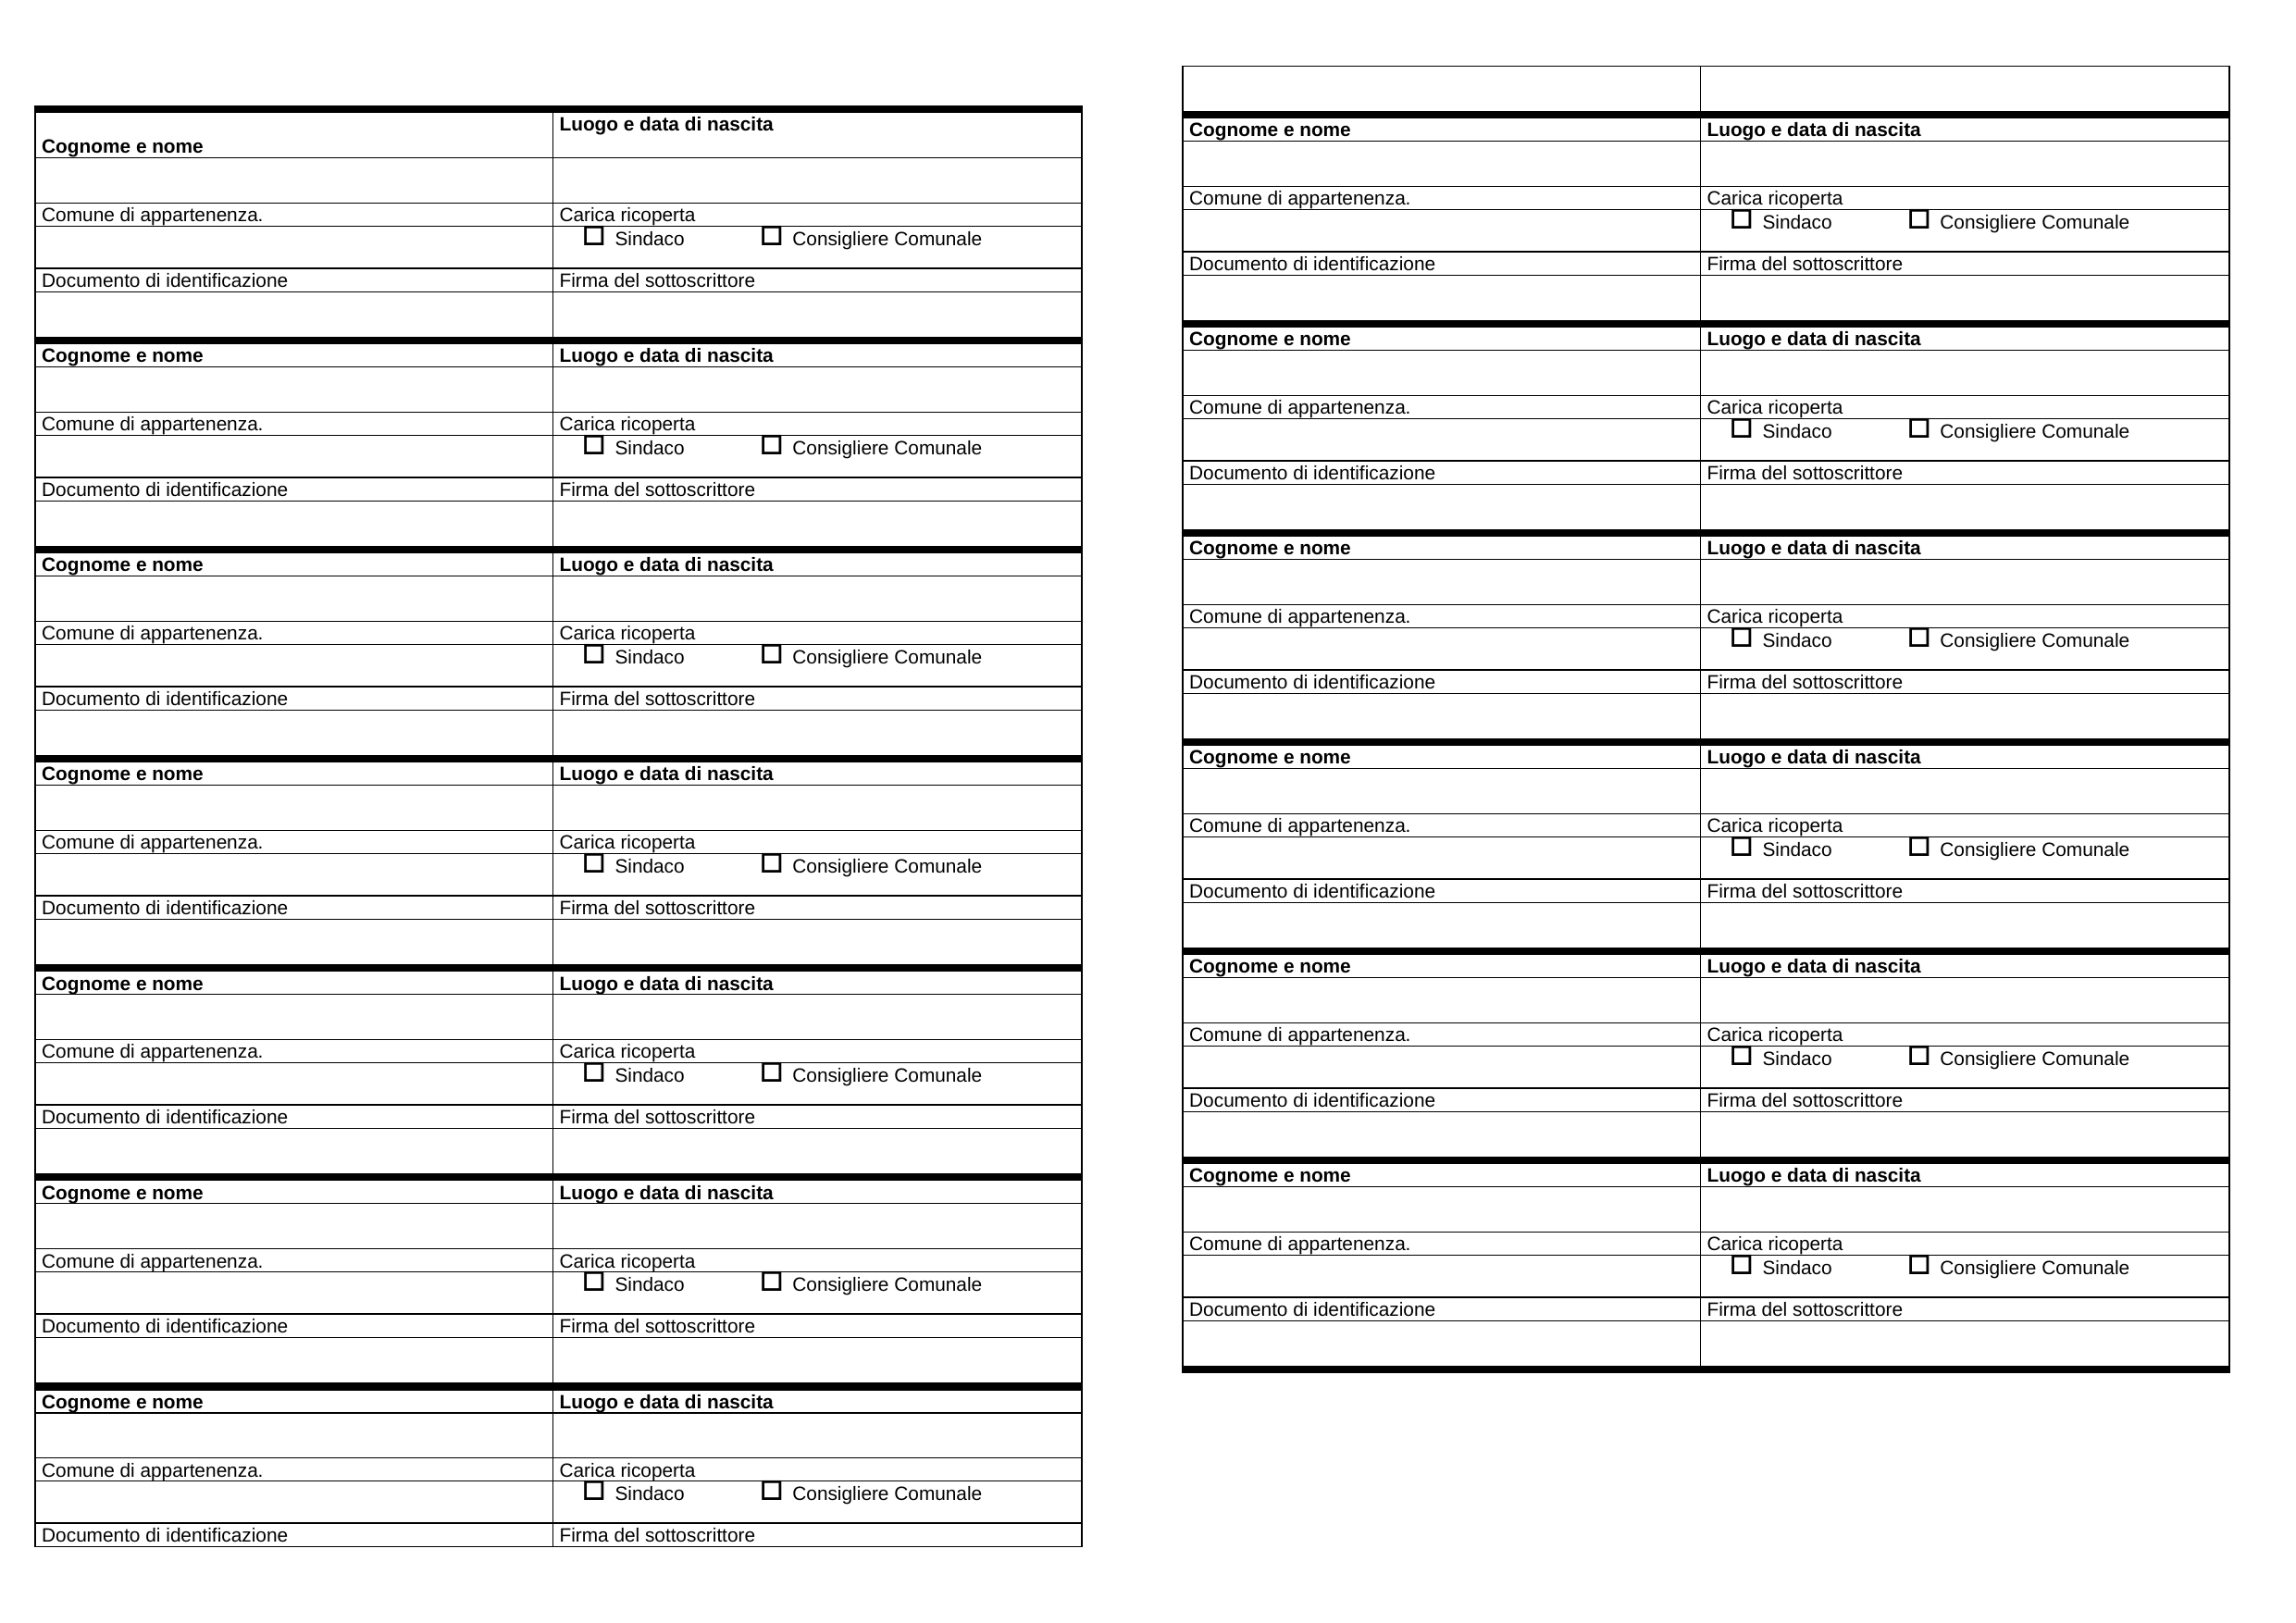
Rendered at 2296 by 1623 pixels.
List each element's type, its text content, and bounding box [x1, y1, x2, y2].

table_cell Firma del sottoscrittore [1701, 1298, 2228, 1320]
table_cell Cognome e nome [1184, 328, 1700, 350]
table_cell Firma del sottoscrittore [553, 1315, 1081, 1337]
table_cell [553, 1414, 1081, 1457]
table_cell  Sindaco  Consigliere Comunale [1701, 1047, 2228, 1087]
table_cell Comune di appartenenza. [36, 831, 552, 853]
table_cell  Sindaco  Consigliere Comunale [1701, 210, 2228, 251]
table_cell Luogo e data di nascita [1701, 537, 2228, 559]
table_cell Firma del sottoscrittore [1701, 671, 2228, 693]
table_cell Comune di appartenenza. [36, 1458, 552, 1481]
table_cell Documento di identificazione [36, 478, 552, 501]
table_cell Luogo e data di nascita [553, 1391, 1081, 1412]
table_cell [553, 576, 1081, 621]
table_cell Luogo e data di nascita [1701, 746, 2228, 768]
table_cell [36, 786, 552, 830]
table_cell Comune di appartenenza. [1184, 814, 1700, 836]
table_cell [553, 1338, 1081, 1382]
table_cell Carica ricoperta [553, 1249, 1081, 1271]
table_cell Cognome e nome [1184, 955, 1700, 977]
table_cell Carica ricoperta [1701, 1233, 2228, 1255]
table_cell [1184, 769, 1700, 813]
table_cell [36, 1414, 552, 1457]
table_cell Comune di appartenenza. [36, 413, 552, 435]
table_cell  Sindaco  Consigliere Comunale [553, 854, 1081, 895]
table_cell Firma del sottoscrittore [1701, 253, 2228, 275]
table_cell Documento di identificazione [36, 1315, 552, 1337]
table_cell Documento di identificazione [36, 1106, 552, 1128]
table_cell Cognome e nome [1184, 537, 1700, 559]
table_cell Firma del sottoscrittore [553, 1524, 1081, 1546]
table_cell [1701, 276, 2228, 320]
table_cell [1184, 351, 1700, 395]
table_cell  Sindaco  Consigliere Comunale [553, 1272, 1081, 1313]
table_cell [1184, 485, 1700, 529]
table_cell Cognome e nome [36, 1181, 552, 1203]
table_cell Carica ricoperta [553, 204, 1081, 226]
table_cell [36, 292, 552, 337]
table_cell Documento di identificazione [1184, 880, 1700, 902]
table_cell [1701, 769, 2228, 813]
table_cell Documento di identificazione [1184, 1298, 1700, 1320]
table_cell [36, 920, 552, 964]
table_cell Documento di identificazione [1184, 462, 1700, 484]
table_cell [1701, 1187, 2228, 1232]
table_cell [1184, 978, 1700, 1022]
table_cell [1701, 485, 2228, 529]
table_cell Luogo e data di nascita [553, 1181, 1081, 1203]
table_cell  Sindaco  Consigliere Comunale [553, 227, 1081, 267]
table_cell [1701, 142, 2228, 186]
table_cell Luogo e data di nascita [553, 344, 1081, 366]
table_cell [553, 158, 1081, 203]
table_cell [1184, 1321, 1700, 1366]
table_cell [1184, 837, 1700, 878]
table_cell Cognome e nome [36, 553, 552, 576]
table_cell [1184, 67, 1700, 111]
table_cell [1184, 142, 1700, 186]
table_cell [36, 576, 552, 621]
table_cell [36, 436, 552, 477]
table_cell Comune di appartenenza. [36, 622, 552, 644]
table_cell [1184, 1112, 1700, 1157]
table_cell Firma del sottoscrittore [553, 478, 1081, 501]
table_cell [553, 1204, 1081, 1248]
table_cell Cognome e nome [36, 344, 552, 366]
table_cell Luogo e data di nascita [553, 762, 1081, 785]
table_cell [553, 786, 1081, 830]
table_cell [36, 367, 552, 412]
table_cell [36, 1204, 552, 1248]
table_cell [36, 1272, 552, 1313]
table_cell Comune di appartenenza. [1184, 1023, 1700, 1046]
table_cell [36, 1063, 552, 1104]
table_cell Carica ricoperta [553, 1040, 1081, 1062]
table_cell Documento di identificazione [36, 269, 552, 291]
table_cell [1701, 351, 2228, 395]
table_cell Comune di appartenenza. [1184, 396, 1700, 418]
table_cell Firma del sottoscrittore [1701, 462, 2228, 484]
table_cell [1184, 210, 1700, 251]
table_cell  Sindaco  Consigliere Comunale [553, 1481, 1081, 1522]
table_cell [1184, 628, 1700, 669]
table_cell Carica ricoperta [553, 622, 1081, 644]
table_cell [553, 920, 1081, 964]
table_cell Luogo e data di nascita [1701, 118, 2228, 141]
table_cell [1184, 560, 1700, 604]
table_cell Luogo e data di nascita [1701, 1164, 2228, 1186]
table_cell Documento di identificazione [36, 688, 552, 710]
table_cell [1701, 560, 2228, 604]
table_cell Comune di appartenenza. [36, 204, 552, 226]
table_cell Cognome e nome [36, 762, 552, 785]
table_cell  Sindaco  Consigliere Comunale [1701, 419, 2228, 460]
table_cell  Sindaco  Consigliere Comunale [553, 1063, 1081, 1104]
table_cell  Sindaco  Consigliere Comunale [1701, 837, 2228, 878]
table_cell Documento di identificazione [1184, 1089, 1700, 1111]
table_cell Comune di appartenenza. [1184, 605, 1700, 627]
table_cell Documento di identificazione [36, 897, 552, 919]
table_cell Luogo e data di nascita [553, 972, 1081, 994]
table_cell  Sindaco  Consigliere Comunale [1701, 1256, 2228, 1296]
table_cell [1701, 1112, 2228, 1157]
table_cell [36, 227, 552, 267]
table_cell [553, 292, 1081, 337]
table_cell [553, 502, 1081, 546]
table_header Cognome e nome [36, 113, 552, 157]
table_cell [1184, 419, 1700, 460]
table_cell Firma del sottoscrittore [553, 897, 1081, 919]
table_cell [553, 367, 1081, 412]
table_cell [36, 1481, 552, 1522]
table_cell [1701, 903, 2228, 948]
table_cell Carica ricoperta [1701, 396, 2228, 418]
table_cell Luogo e data di nascita [553, 553, 1081, 576]
table_cell Carica ricoperta [1701, 814, 2228, 836]
table_cell Carica ricoperta [553, 1458, 1081, 1481]
table_cell [553, 995, 1081, 1039]
table_cell [36, 1338, 552, 1382]
table_cell Cognome e nome [1184, 1164, 1700, 1186]
table_cell  Sindaco  Consigliere Comunale [1701, 628, 2228, 669]
table_cell [36, 711, 552, 755]
table_cell Firma del sottoscrittore [1701, 1089, 2228, 1111]
table_cell [36, 995, 552, 1039]
table_cell [1184, 276, 1700, 320]
table_cell Comune di appartenenza. [36, 1040, 552, 1062]
table_cell [36, 645, 552, 686]
table_cell Carica ricoperta [1701, 187, 2228, 209]
table_cell Documento di identificazione [1184, 671, 1700, 693]
table_cell Firma del sottoscrittore [553, 1106, 1081, 1128]
table_cell Comune di appartenenza. [1184, 187, 1700, 209]
table_cell Firma del sottoscrittore [553, 688, 1081, 710]
table_cell Firma del sottoscrittore [1701, 880, 2228, 902]
table_cell Luogo e data di nascita [1701, 955, 2228, 977]
table_cell [1184, 1187, 1700, 1232]
table_cell Luogo e data di nascita [1701, 328, 2228, 350]
table_cell [1701, 67, 2228, 111]
table_cell [1701, 1321, 2228, 1366]
table_cell Carica ricoperta [1701, 605, 2228, 627]
table_cell [36, 854, 552, 895]
table_cell [1184, 1256, 1700, 1296]
table_cell [36, 502, 552, 546]
table_cell Cognome e nome [1184, 118, 1700, 141]
table_cell Cognome e nome [1184, 746, 1700, 768]
table_cell [553, 1129, 1081, 1173]
table_cell [36, 1129, 552, 1173]
table_cell Documento di identificazione [36, 1524, 552, 1546]
table_cell [1184, 1047, 1700, 1087]
table_cell Documento di identificazione [1184, 253, 1700, 275]
table_cell [1184, 694, 1700, 738]
table_cell [36, 158, 552, 203]
table_cell Firma del sottoscrittore [553, 269, 1081, 291]
table_cell [1184, 903, 1700, 948]
table_cell Comune di appartenenza. [1184, 1233, 1700, 1255]
table_header Luogo e data di nascita [553, 113, 1081, 157]
table_cell [1701, 978, 2228, 1022]
table_cell Carica ricoperta [553, 413, 1081, 435]
table_cell Carica ricoperta [553, 831, 1081, 853]
table_cell [1701, 694, 2228, 738]
table_cell Cognome e nome [36, 1391, 552, 1412]
table_cell Carica ricoperta [1701, 1023, 2228, 1046]
table_cell Cognome e nome [36, 972, 552, 994]
table_cell  Sindaco  Consigliere Comunale [553, 645, 1081, 686]
table_cell  Sindaco  Consigliere Comunale [553, 436, 1081, 477]
table_cell Comune di appartenenza. [36, 1249, 552, 1271]
table_cell [553, 711, 1081, 755]
